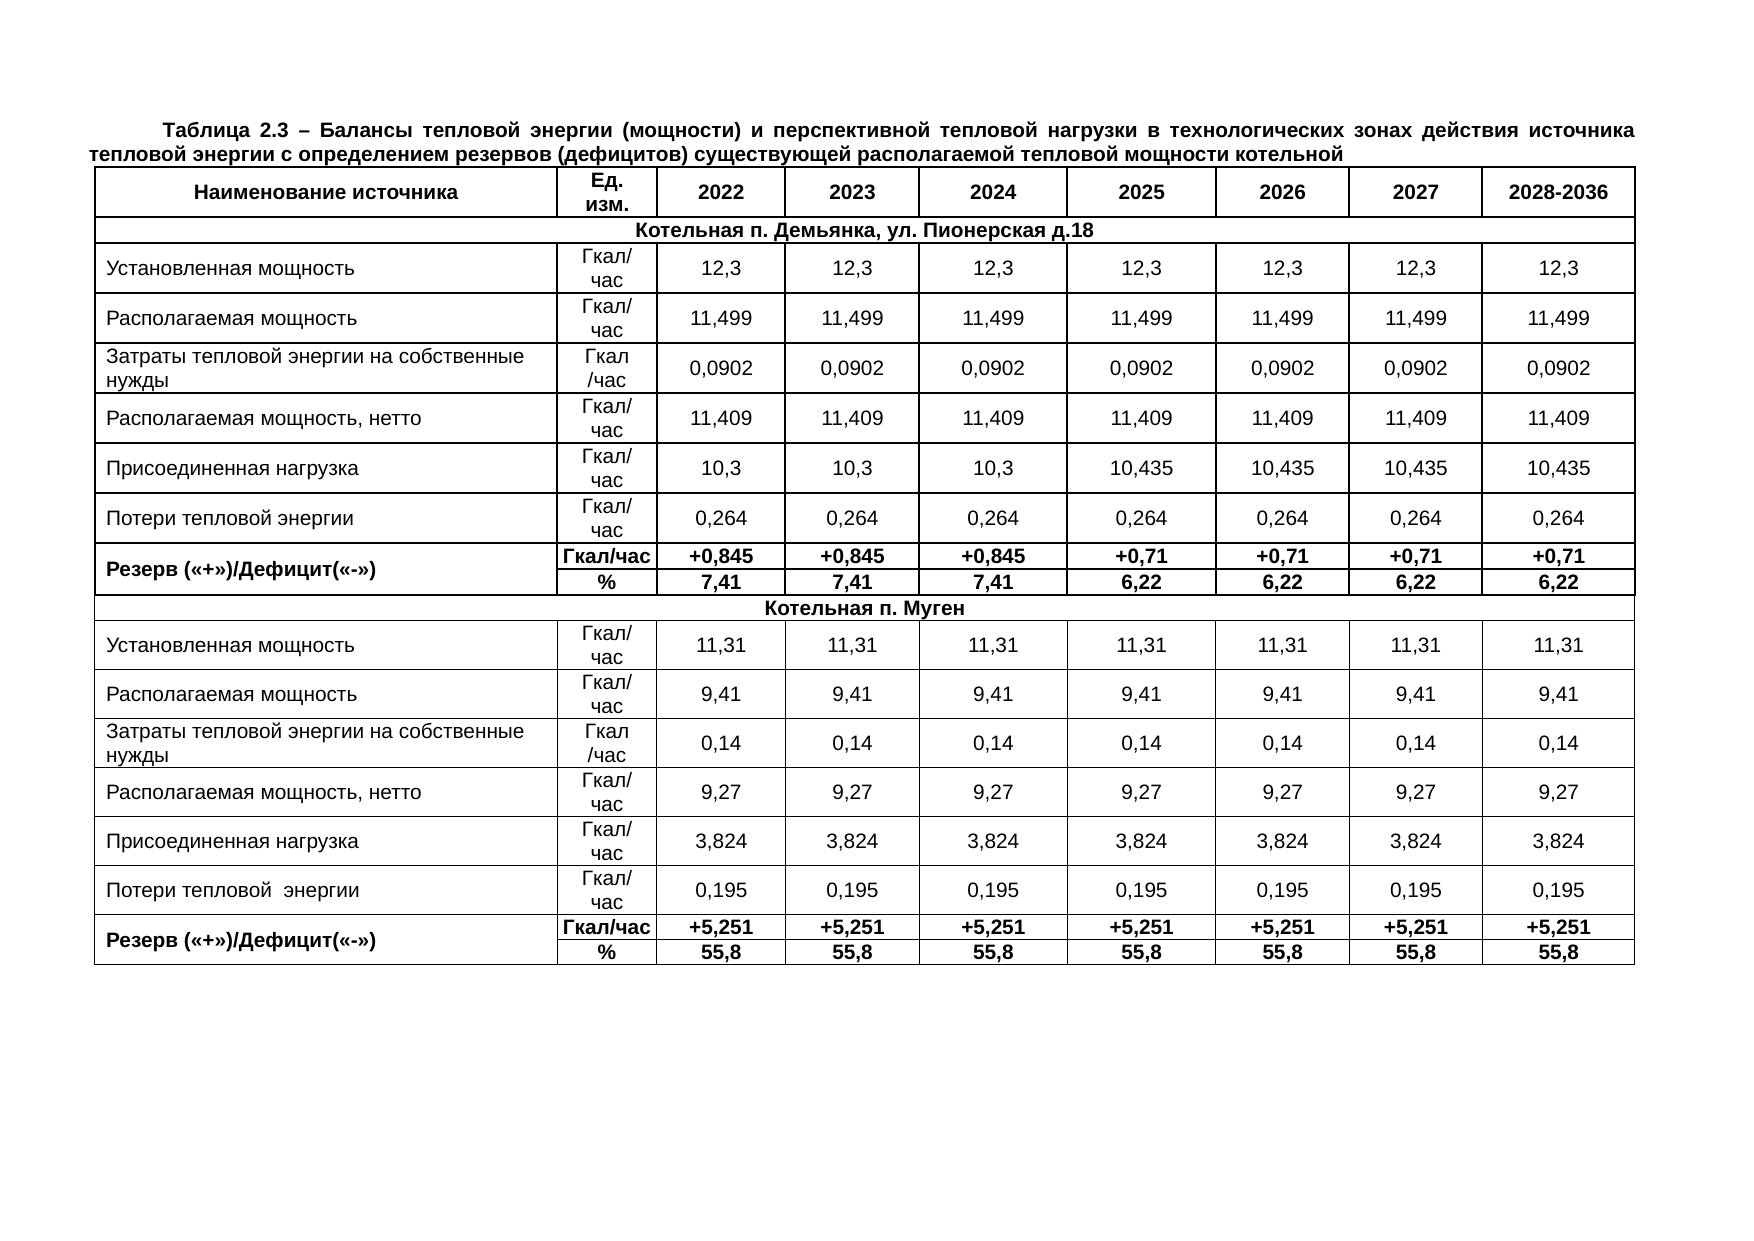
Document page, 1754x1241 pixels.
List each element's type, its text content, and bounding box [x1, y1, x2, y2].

table_header 2024 [920, 168, 1066, 216]
table_cell 12,3 [920, 244, 1066, 292]
table_cell 0,0902 [658, 344, 784, 392]
table_cell Гкал/час [558, 544, 656, 568]
table_cell 55,8 [1068, 940, 1215, 964]
table_cell Гкал/ час [558, 670, 656, 718]
table_cell 0,14 [657, 719, 785, 767]
table_header 2025 [1068, 168, 1215, 216]
table_header Ед. изм. [558, 168, 656, 216]
table_cell 3,824 [786, 817, 919, 865]
table_cell Потери тепловой энергии [95, 866, 557, 914]
table_cell 11,31 [1216, 621, 1349, 669]
table_cell Установленная мощность [95, 621, 557, 669]
table_cell 0,0902 [1068, 344, 1215, 392]
table_cell 9,27 [920, 768, 1067, 816]
table_cell 12,3 [658, 244, 784, 292]
table_cell 0,14 [920, 719, 1067, 767]
table_cell 12,3 [1068, 244, 1215, 292]
table_cell +5,251 [1350, 915, 1482, 939]
table_cell Располагаемая мощность [96, 294, 556, 342]
table_cell Присоединенная нагрузка [95, 817, 557, 865]
table_cell 0,195 [786, 866, 919, 914]
table_cell 10,435 [1217, 444, 1348, 492]
table_cell 0,264 [1217, 494, 1348, 542]
table_cell Гкал/час [558, 915, 656, 939]
table_cell 11,499 [1483, 294, 1634, 342]
table_cell 9,27 [1350, 768, 1482, 816]
table_cell 9,41 [920, 670, 1067, 718]
table_cell Гкал/ час [558, 394, 656, 442]
table_cell 0,264 [786, 494, 918, 542]
table_cell Резерв («+»)/Дефицит(«-») [95, 915, 557, 964]
table_cell 12,3 [1217, 244, 1348, 292]
table_cell 9,41 [1483, 670, 1634, 718]
table_cell 11,31 [1483, 621, 1634, 669]
table_cell 3,824 [1216, 817, 1349, 865]
table_cell 3,824 [920, 817, 1067, 865]
table_cell 0,195 [1483, 866, 1634, 914]
table_cell 6,22 [1483, 570, 1634, 594]
table_cell 0,0902 [1217, 344, 1348, 392]
table_cell 0,264 [1483, 494, 1634, 542]
table_cell % [558, 940, 656, 964]
table_cell 10,3 [920, 444, 1066, 492]
table_cell Присоединенная нагрузка [96, 444, 556, 492]
table_cell 7,41 [658, 570, 784, 594]
table_cell 9,41 [1068, 670, 1215, 718]
table_cell 11,31 [920, 621, 1067, 669]
table_cell 11,31 [657, 621, 785, 669]
table_cell Потери тепловой энергии [96, 494, 556, 542]
table_header Наименование источника [96, 168, 556, 216]
table_cell 9,27 [657, 768, 785, 816]
table_cell 11,499 [1217, 294, 1348, 342]
table_cell 0,264 [920, 494, 1066, 542]
table_cell Гкал/ час [558, 294, 656, 342]
text Таблица 2.3 – Балансы тепловой энергии (мощности) и перспективной тепловой нагрузки в технологических зонах действия источника тепловой энергии с определением резервов (дефицитов) существующей располагаемой тепловой мощности котельной [88, 118, 1636, 166]
table_cell +0,845 [920, 544, 1066, 568]
table_cell 10,3 [658, 444, 784, 492]
table_cell +5,251 [657, 915, 785, 939]
table_cell Гкал/ час [558, 817, 656, 865]
table_cell +5,251 [920, 915, 1067, 939]
table_cell 9,41 [1216, 670, 1349, 718]
table_cell 11,499 [920, 294, 1066, 342]
table_cell 11,409 [920, 394, 1066, 442]
table_cell 11,409 [1350, 394, 1481, 442]
table_cell 7,41 [920, 570, 1066, 594]
table_cell 11,499 [658, 294, 784, 342]
table_cell 11,409 [1483, 394, 1634, 442]
table_cell Гкал/ час [558, 494, 656, 542]
table_cell +0,71 [1483, 544, 1634, 568]
table_cell 0,14 [1068, 719, 1215, 767]
table_cell 0,0902 [1350, 344, 1481, 392]
table_cell +5,251 [1216, 915, 1349, 939]
table_header 2022 [658, 168, 784, 216]
table_cell +5,251 [1483, 915, 1634, 939]
table_cell 11,499 [786, 294, 918, 342]
table_cell 6,22 [1350, 570, 1481, 594]
table_cell Затраты тепловой энергии на собственные нужды [96, 344, 556, 392]
table_cell Резерв («+»)/Дефицит(«-») [96, 544, 556, 594]
table_cell 0,14 [1216, 719, 1349, 767]
table_cell 0,195 [1350, 866, 1482, 914]
table_cell Гкал/ час [558, 621, 656, 669]
table_cell 55,8 [1350, 940, 1482, 964]
table_cell Гкал/ час [558, 768, 656, 816]
table_cell 6,22 [1068, 570, 1215, 594]
table_header 2027 [1350, 168, 1481, 216]
table_cell % [558, 570, 656, 594]
table_cell 11,499 [1068, 294, 1215, 342]
table_cell 0,14 [786, 719, 919, 767]
table_cell 10,3 [786, 444, 918, 492]
table_cell 9,41 [657, 670, 785, 718]
table_cell Гкал /час [558, 719, 656, 767]
table_cell 10,435 [1068, 444, 1215, 492]
table_cell +0,845 [786, 544, 918, 568]
table_cell Располагаемая мощность, нетто [96, 394, 556, 442]
table_cell 0,0902 [920, 344, 1066, 392]
table_header 2028-2036 [1483, 168, 1634, 216]
table_cell 7,41 [786, 570, 918, 594]
table_cell Гкал/ час [558, 444, 656, 492]
table_cell 3,824 [1483, 817, 1634, 865]
table_cell 0,195 [920, 866, 1067, 914]
table_cell 12,3 [1350, 244, 1481, 292]
table_cell 10,435 [1483, 444, 1634, 492]
table_cell 12,3 [786, 244, 918, 292]
table_header 2023 [786, 168, 918, 216]
table_cell 11,409 [786, 394, 918, 442]
table_header 2026 [1217, 168, 1348, 216]
table_cell 9,27 [1216, 768, 1349, 816]
table_cell Располагаемая мощность [95, 670, 557, 718]
table_cell 0,195 [657, 866, 785, 914]
table_cell 0,14 [1483, 719, 1634, 767]
table_cell 9,27 [786, 768, 919, 816]
table_cell 10,435 [1350, 444, 1481, 492]
table_cell +0,71 [1217, 544, 1348, 568]
table_cell 3,824 [1350, 817, 1482, 865]
table_cell Котельная п. Муген [95, 596, 1634, 620]
table_cell 55,8 [786, 940, 919, 964]
table_cell 0,195 [1216, 866, 1349, 914]
table_cell 55,8 [657, 940, 785, 964]
table_cell +0,71 [1068, 544, 1215, 568]
table_cell 6,22 [1217, 570, 1348, 594]
table_cell 55,8 [1483, 940, 1634, 964]
table_cell 11,31 [1350, 621, 1482, 669]
table_cell 11,499 [1350, 294, 1481, 342]
table_cell 3,824 [1068, 817, 1215, 865]
table_cell 11,409 [1217, 394, 1348, 442]
table_cell 55,8 [920, 940, 1067, 964]
table_cell 0,0902 [786, 344, 918, 392]
table_cell Котельная п. Демьянка, ул. Пионерская д.18 [96, 218, 1634, 242]
table_cell Гкал/ час [558, 866, 656, 914]
table_cell 3,824 [657, 817, 785, 865]
table_cell 11,31 [1068, 621, 1215, 669]
table_cell 0,264 [658, 494, 784, 542]
table_cell Гкал/ час [558, 244, 656, 292]
table_cell 9,41 [1350, 670, 1482, 718]
table_cell +5,251 [1068, 915, 1215, 939]
table_cell 11,409 [1068, 394, 1215, 442]
table_cell +5,251 [786, 915, 919, 939]
table_cell 0,195 [1068, 866, 1215, 914]
table_cell 9,27 [1483, 768, 1634, 816]
table_cell 11,409 [658, 394, 784, 442]
table_cell Установленная мощность [96, 244, 556, 292]
table_cell 9,27 [1068, 768, 1215, 816]
table_cell Затраты тепловой энергии на собственные нужды [95, 719, 557, 767]
table_cell 12,3 [1483, 244, 1634, 292]
table_cell 0,0902 [1483, 344, 1634, 392]
table_cell 9,41 [786, 670, 919, 718]
table_cell 0,264 [1068, 494, 1215, 542]
table_cell Располагаемая мощность, нетто [95, 768, 557, 816]
table_cell +0,71 [1350, 544, 1481, 568]
table_cell +0,845 [658, 544, 784, 568]
table_cell 0,14 [1350, 719, 1482, 767]
table_cell 0,264 [1350, 494, 1481, 542]
table_cell 11,31 [786, 621, 919, 669]
table_cell Гкал /час [558, 344, 656, 392]
table_cell 55,8 [1216, 940, 1349, 964]
